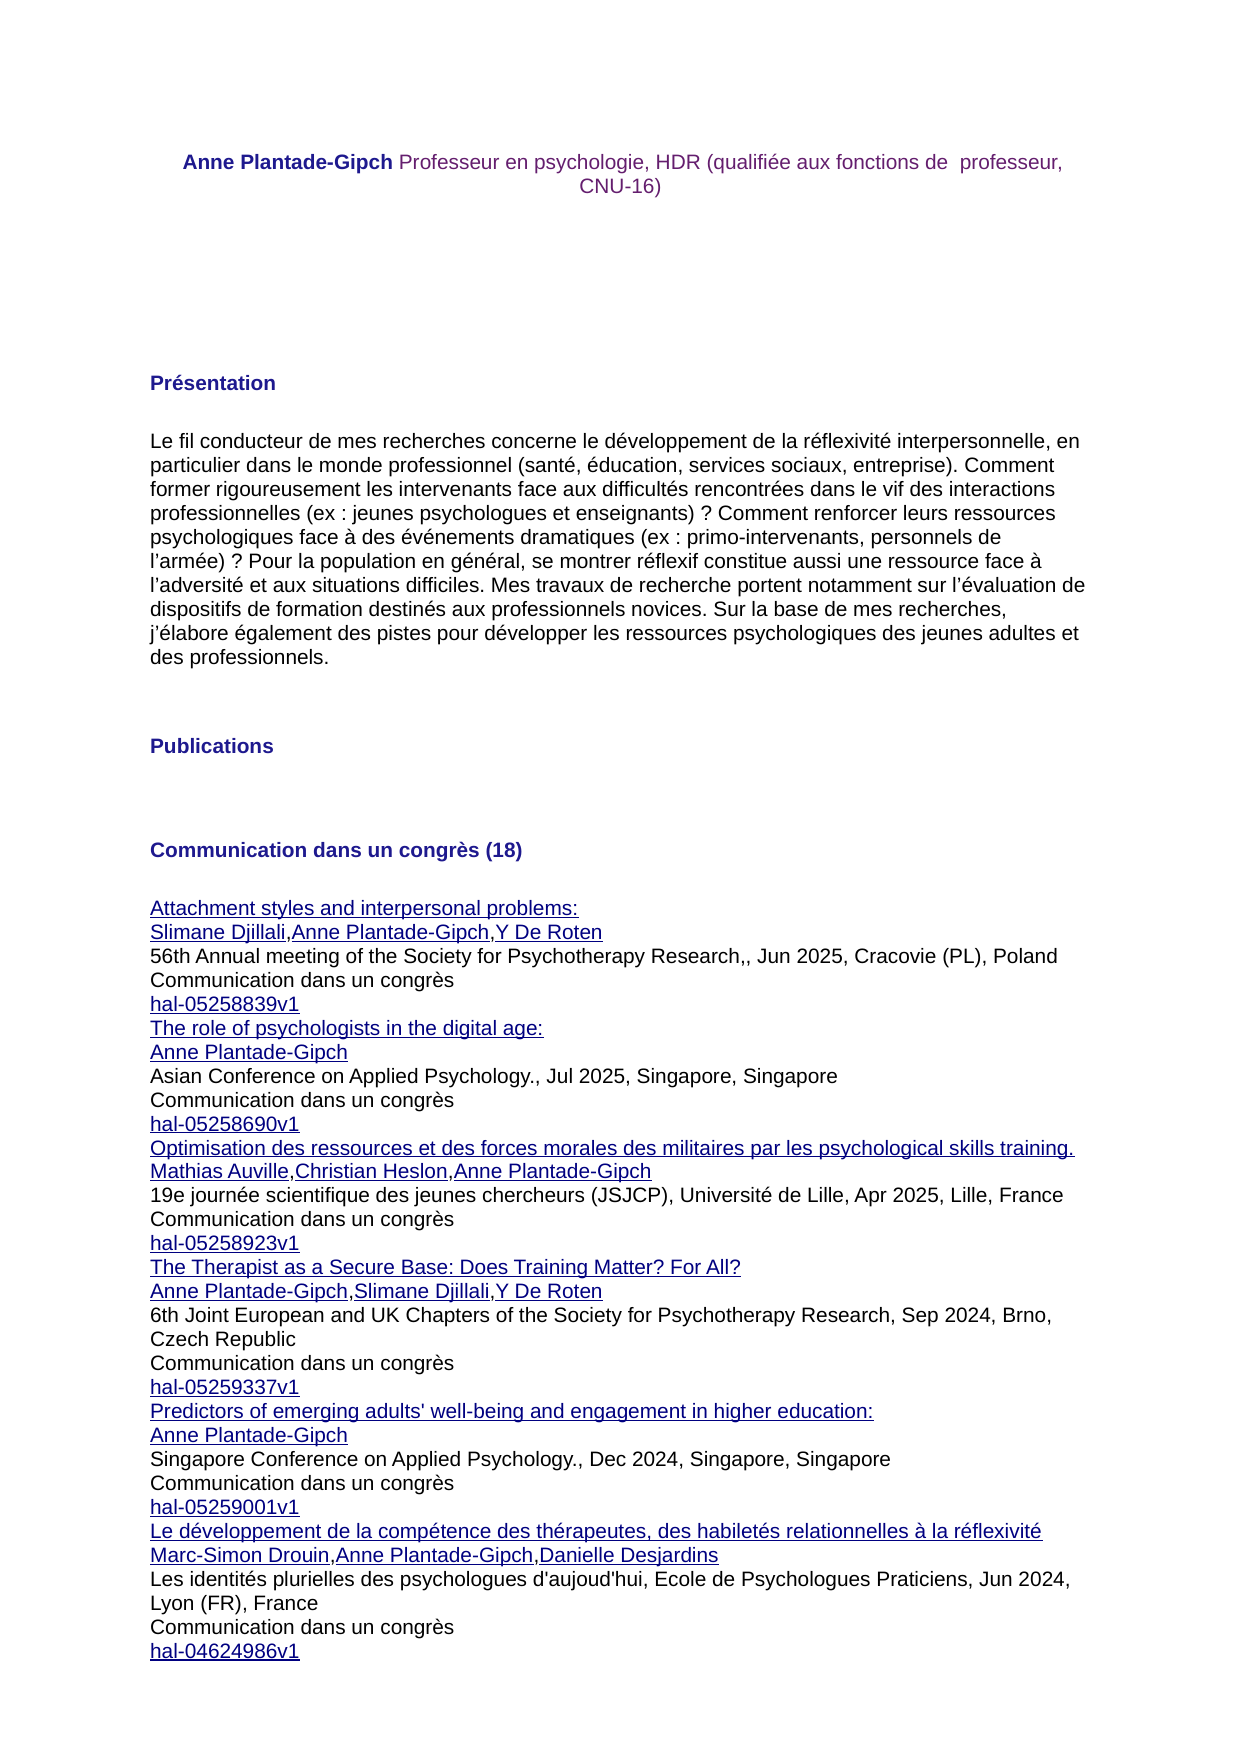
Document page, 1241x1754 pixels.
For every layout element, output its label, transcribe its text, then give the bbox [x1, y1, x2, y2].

subtitle Présentation [150, 371, 1090, 395]
table_cell Optimisation des ressources et des forces morales des militaires par les psychological skills training. Mathias Auville,Christian Heslon,Anne Plantade-Gipch 19e journée scientifique des jeunes chercheurs (JSJCP), Université de Lille, Apr 2025, Lille, France Communication dans un congrès hal-05258923v1 [150, 1135, 1090, 1255]
table_cell The Therapist as a Secure Base: Does Training Matter? For All? Anne Plantade-Gipch,Slimane Djillali,Y De Roten 6th Joint European and UK Chapters of the Society for Psychotherapy Research, Sep 2024, Brno, Czech Republic Communication dans un congrès hal-05259337v1 [150, 1255, 1090, 1399]
table_cell The role of psychologists in the digital age: Anne Plantade-Gipch Asian Conference on Applied Psychology., Jul 2025, Singapore, Singapore Communication dans un congrès hal-05258690v1 [150, 1016, 1090, 1135]
table_header Attachment styles and interpersonal problems: Slimane Djillali,Anne Plantade-Gipch,Y De Roten 56th Annual meeting of the Society for Psychotherapy Research,, Jun 2025, Cracovie (PL), Poland Communication dans un congrès hal-05258839v1 [150, 896, 1090, 1016]
subtitle Communication dans un congrès (18) [150, 837, 1090, 861]
subtitle Anne Plantade-Gipch Professeur en psychologie, HDR (qualifiée aux fonctions de professeur, CNU-16) [150, 150, 1090, 198]
subtitle Publications [150, 734, 1090, 758]
text Le fil conducteur de mes recherches concerne le développement de la réflexivité interpersonnelle, en particulier dans le monde professionnel (santé, éducation, services sociaux, entreprise). Comment former rigoureusement les intervenants face aux difficultés rencontrées dans le vif des interactions professionnelles (ex : jeunes psychologues et enseignants) ? Comment renforcer leurs ressources psychologiques face à des événements dramatiques (ex : primo-intervenants, personnels de l’armée) ? Pour la population en général, se montrer réflexif constitue aussi une ressource face à l’adversité et aux situations difficiles. Mes travaux de recherche portent notamment sur l’évaluation de dispositifs de formation destinés aux professionnels novices. Sur la base de mes recherches, j’élabore également des pistes pour développer les ressources psychologiques des jeunes adultes et des professionnels. [150, 429, 1090, 669]
table_cell Le développement de la compétence des thérapeutes, des habiletés relationnelles à la réflexivité Marc-Simon Drouin,Anne Plantade-Gipch,Danielle Desjardins Les identités plurielles des psychologues d'aujoud'hui, Ecole de Psychologues Praticiens, Jun 2024, Lyon (FR), France Communication dans un congrès hal-04624986v1 [150, 1519, 1090, 1662]
table_cell Predictors of emerging adults' well-being and engagement in higher education: Anne Plantade-Gipch Singapore Conference on Applied Psychology., Dec 2024, Singapore, Singapore Communication dans un congrès hal-05259001v1 [150, 1399, 1090, 1519]
